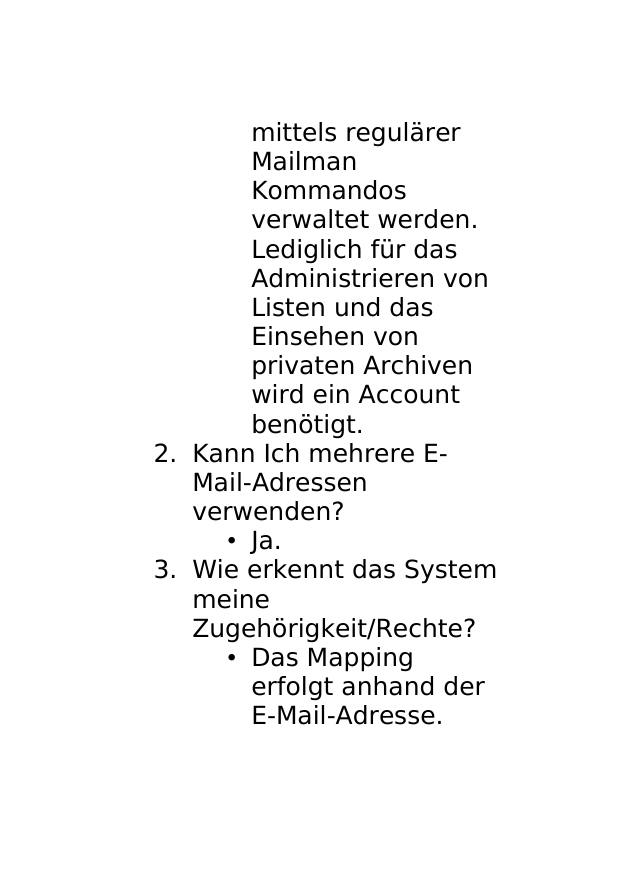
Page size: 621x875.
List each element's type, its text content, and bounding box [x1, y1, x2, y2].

list Das Mapping erfolgt anhand der E-Mail-Adresse. [236, 643, 502, 731]
list Kann Ich mehrere E-Mail-Adressen verwenden? [177, 439, 502, 526]
list Wie erkennt das System meine Zugehörigkeit/Rechte? [177, 556, 502, 643]
list Ja. [236, 526, 502, 556]
list mittels regulärer Mailman Kommandos verwaltet werden. Lediglich für das Administrieren von Listen und das Einsehen von privaten Archiven wird ein Account benötigt. [236, 118, 502, 439]
